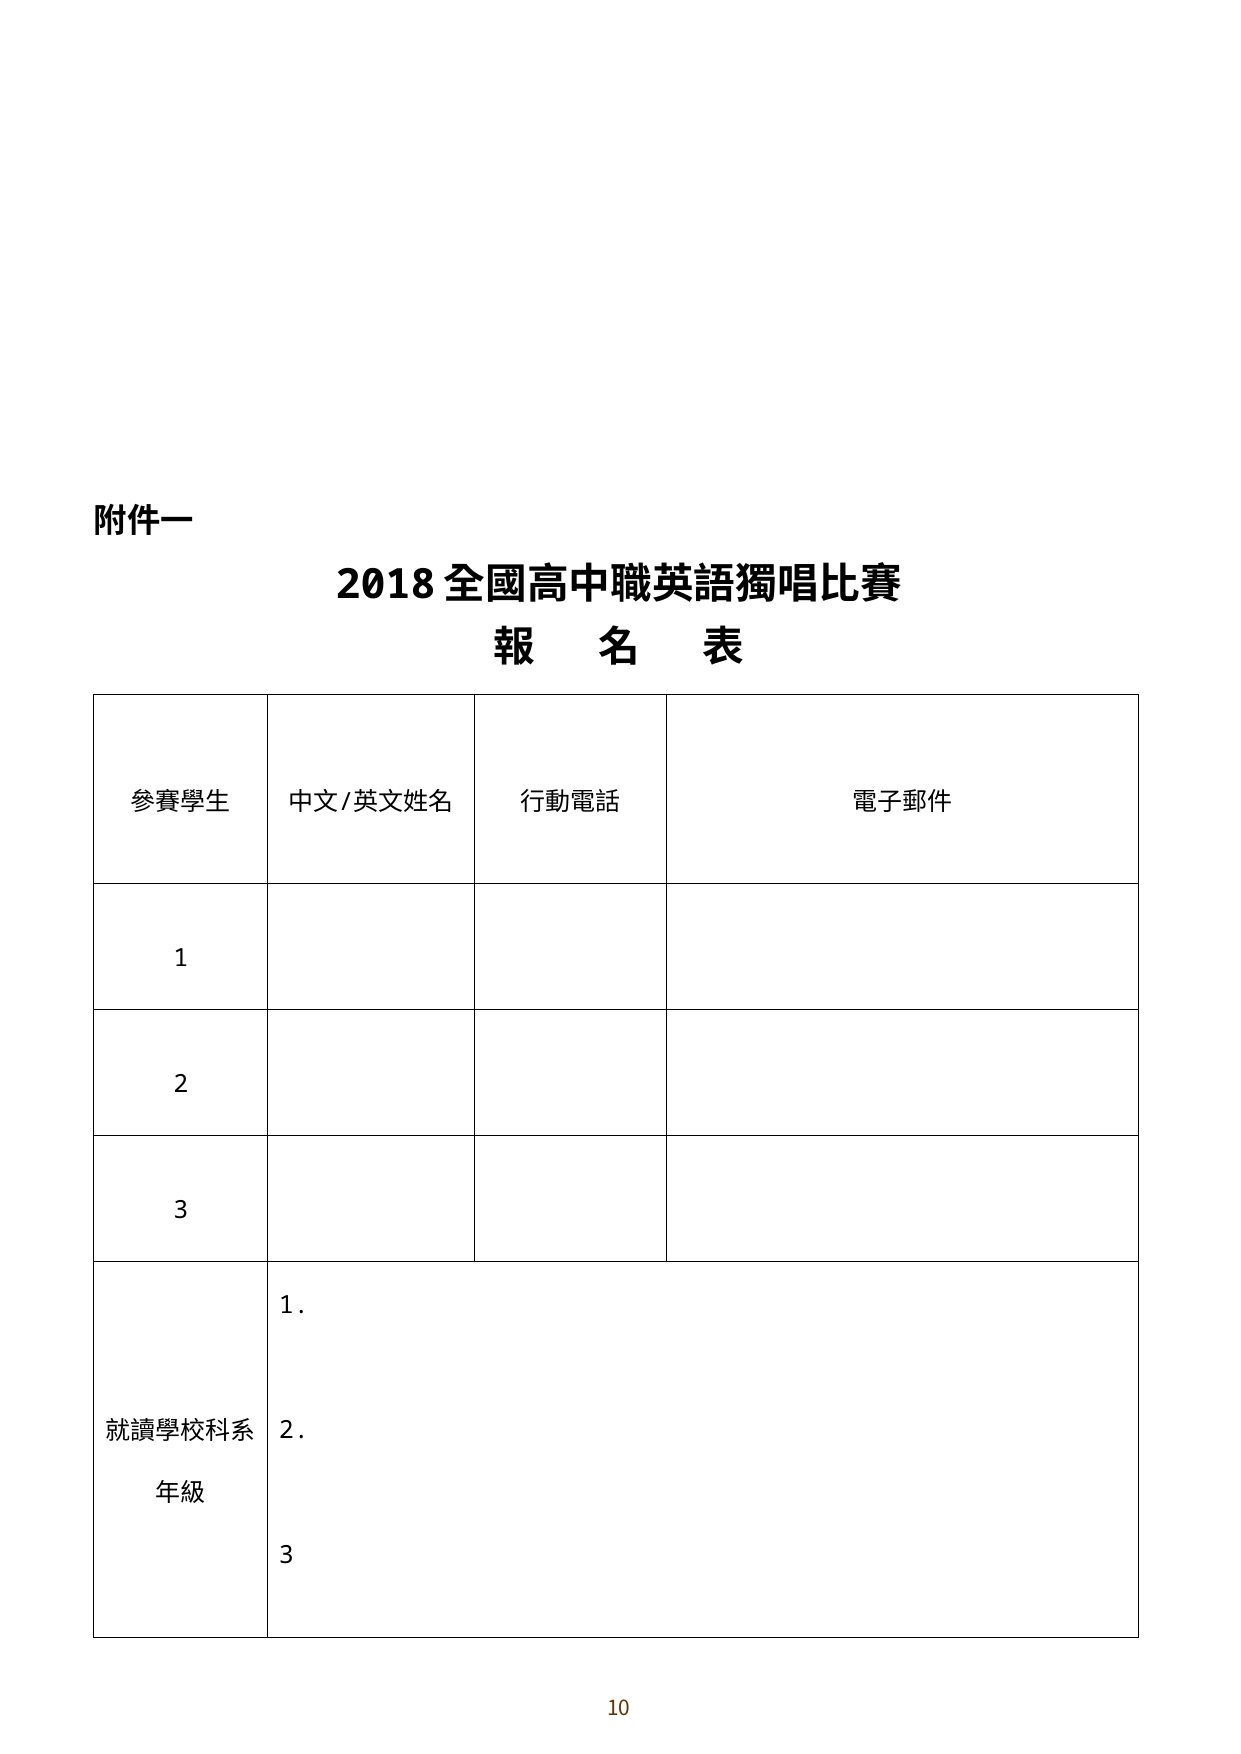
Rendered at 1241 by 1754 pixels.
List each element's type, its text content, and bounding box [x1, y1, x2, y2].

table_cell [667, 1010, 1138, 1135]
table_cell [475, 1010, 666, 1135]
table_cell [475, 1136, 666, 1261]
table_cell 就讀學校科系年級 [94, 1262, 267, 1637]
text 附件一 [94, 477, 1144, 539]
table_header 行動電話 [475, 695, 666, 883]
table_cell [667, 1136, 1138, 1261]
table_header 參賽學生 [94, 695, 267, 883]
table_cell [268, 1010, 474, 1135]
table_cell 2 [94, 1010, 267, 1135]
table_cell [268, 1136, 474, 1261]
table_cell 1 [94, 884, 267, 1009]
table_cell [268, 884, 474, 1009]
table_cell 1. 2. 3 [268, 1262, 1138, 1637]
text 2018全國高中職英語獨唱比賽 [94, 539, 1144, 602]
table_cell [667, 884, 1138, 1009]
table_header 電子郵件 [667, 695, 1138, 883]
table_cell [475, 884, 666, 1009]
table_cell 3 [94, 1136, 267, 1261]
text 報 名 表 [94, 602, 1144, 664]
table_header 中文/英文姓名 [268, 695, 474, 883]
